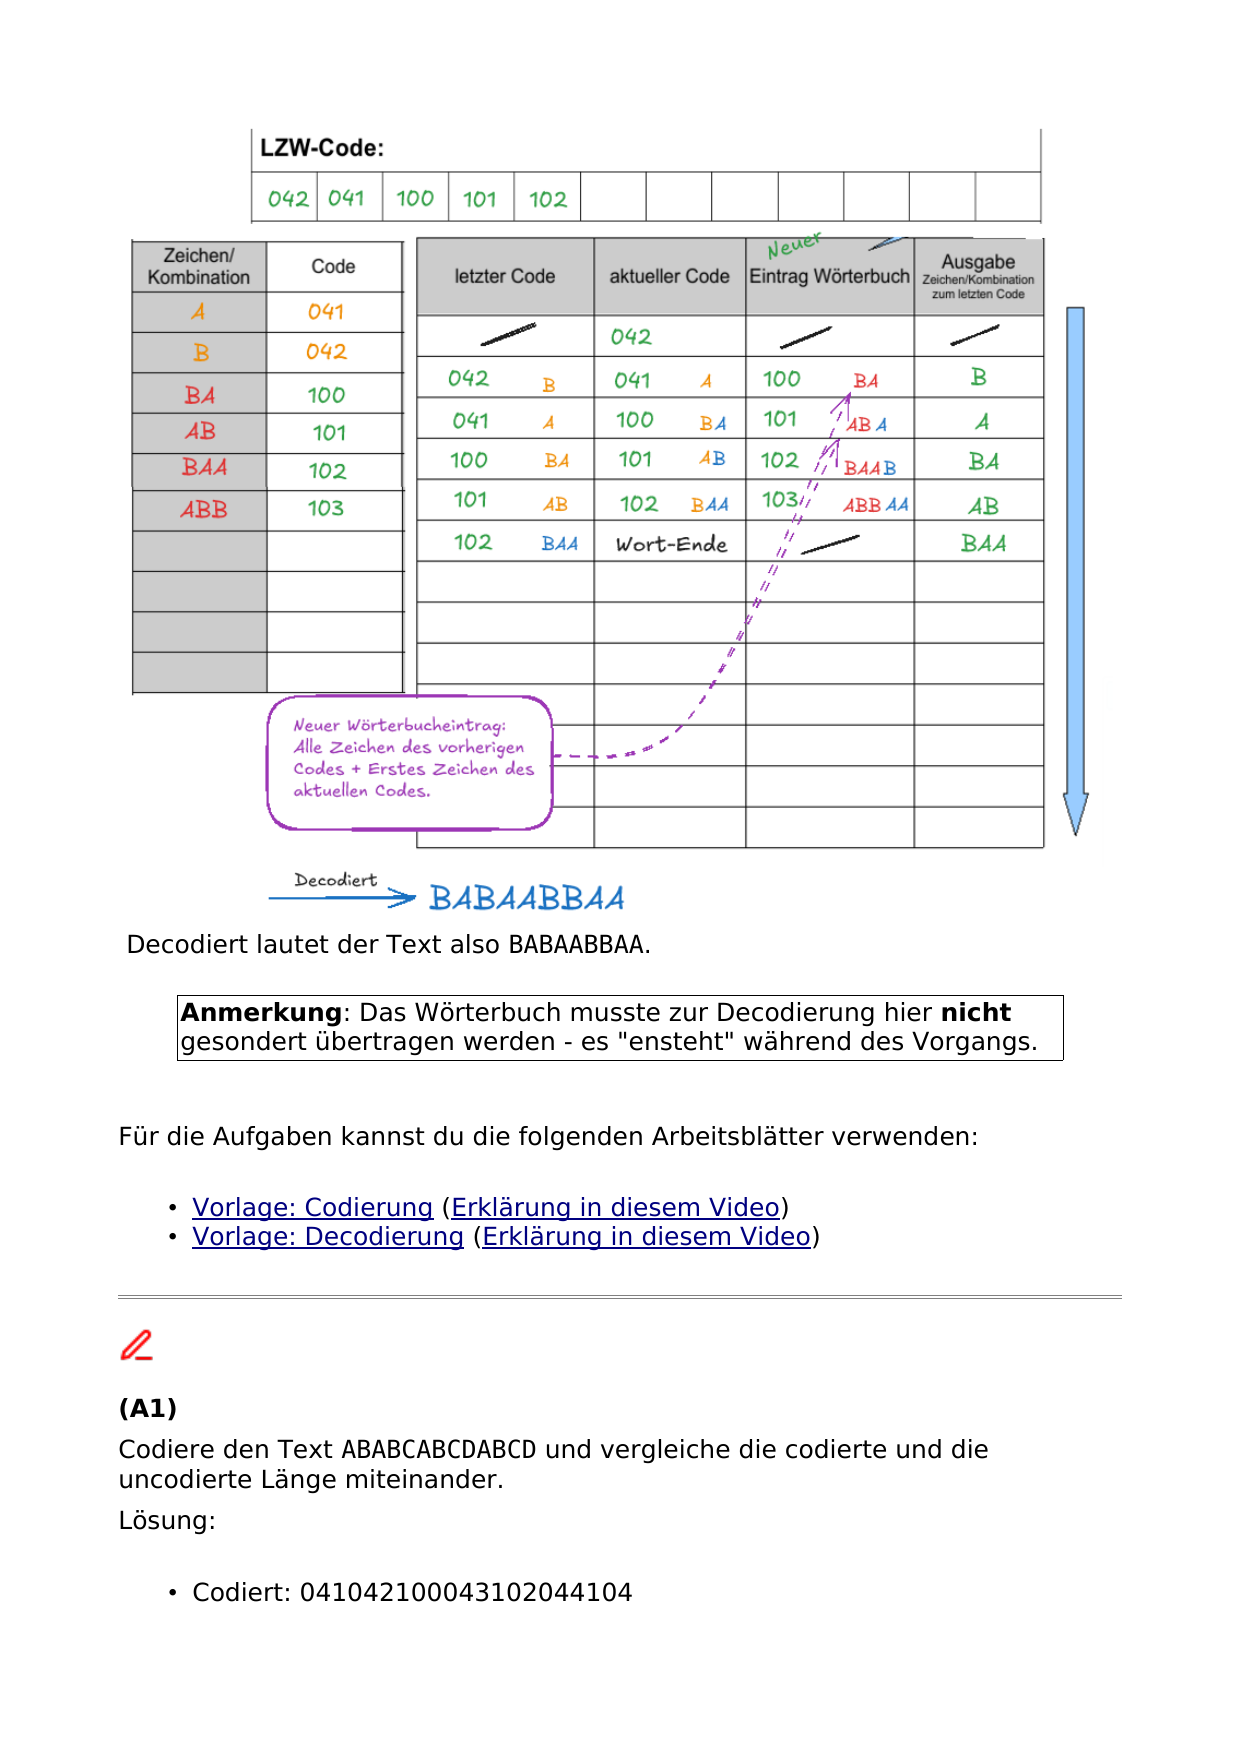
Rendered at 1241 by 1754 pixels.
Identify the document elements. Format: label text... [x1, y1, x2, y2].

list Vorlage: Codierung (Erklärung in diesem Video) [177, 1193, 1122, 1222]
subtitle (A1) [118, 1394, 1122, 1423]
text Lösung: [118, 1507, 1122, 1536]
picture [118, 118, 1123, 930]
list Codiert: 041042100043102044104 [177, 1578, 1122, 1607]
text Für die Aufgaben kannst du die folgenden Arbeitsblätter verwenden: [118, 1122, 1122, 1151]
picture [118, 1327, 156, 1365]
text Decodiert lautet der Text also BABAABBAA. [118, 930, 1122, 959]
list Vorlage: Decodierung (Erklärung in diesem Video) [177, 1222, 1122, 1252]
table_header Anmerkung: Das Wörterbuch musste zur Decodierung hier nicht gesondert übertragen werden - es "ensteht" während des Vorgangs. [178, 996, 1063, 1059]
text Codiere den Text ABABCABCDABCD und vergleiche die codierte und die uncodierte Länge miteinander. [118, 1436, 1122, 1494]
